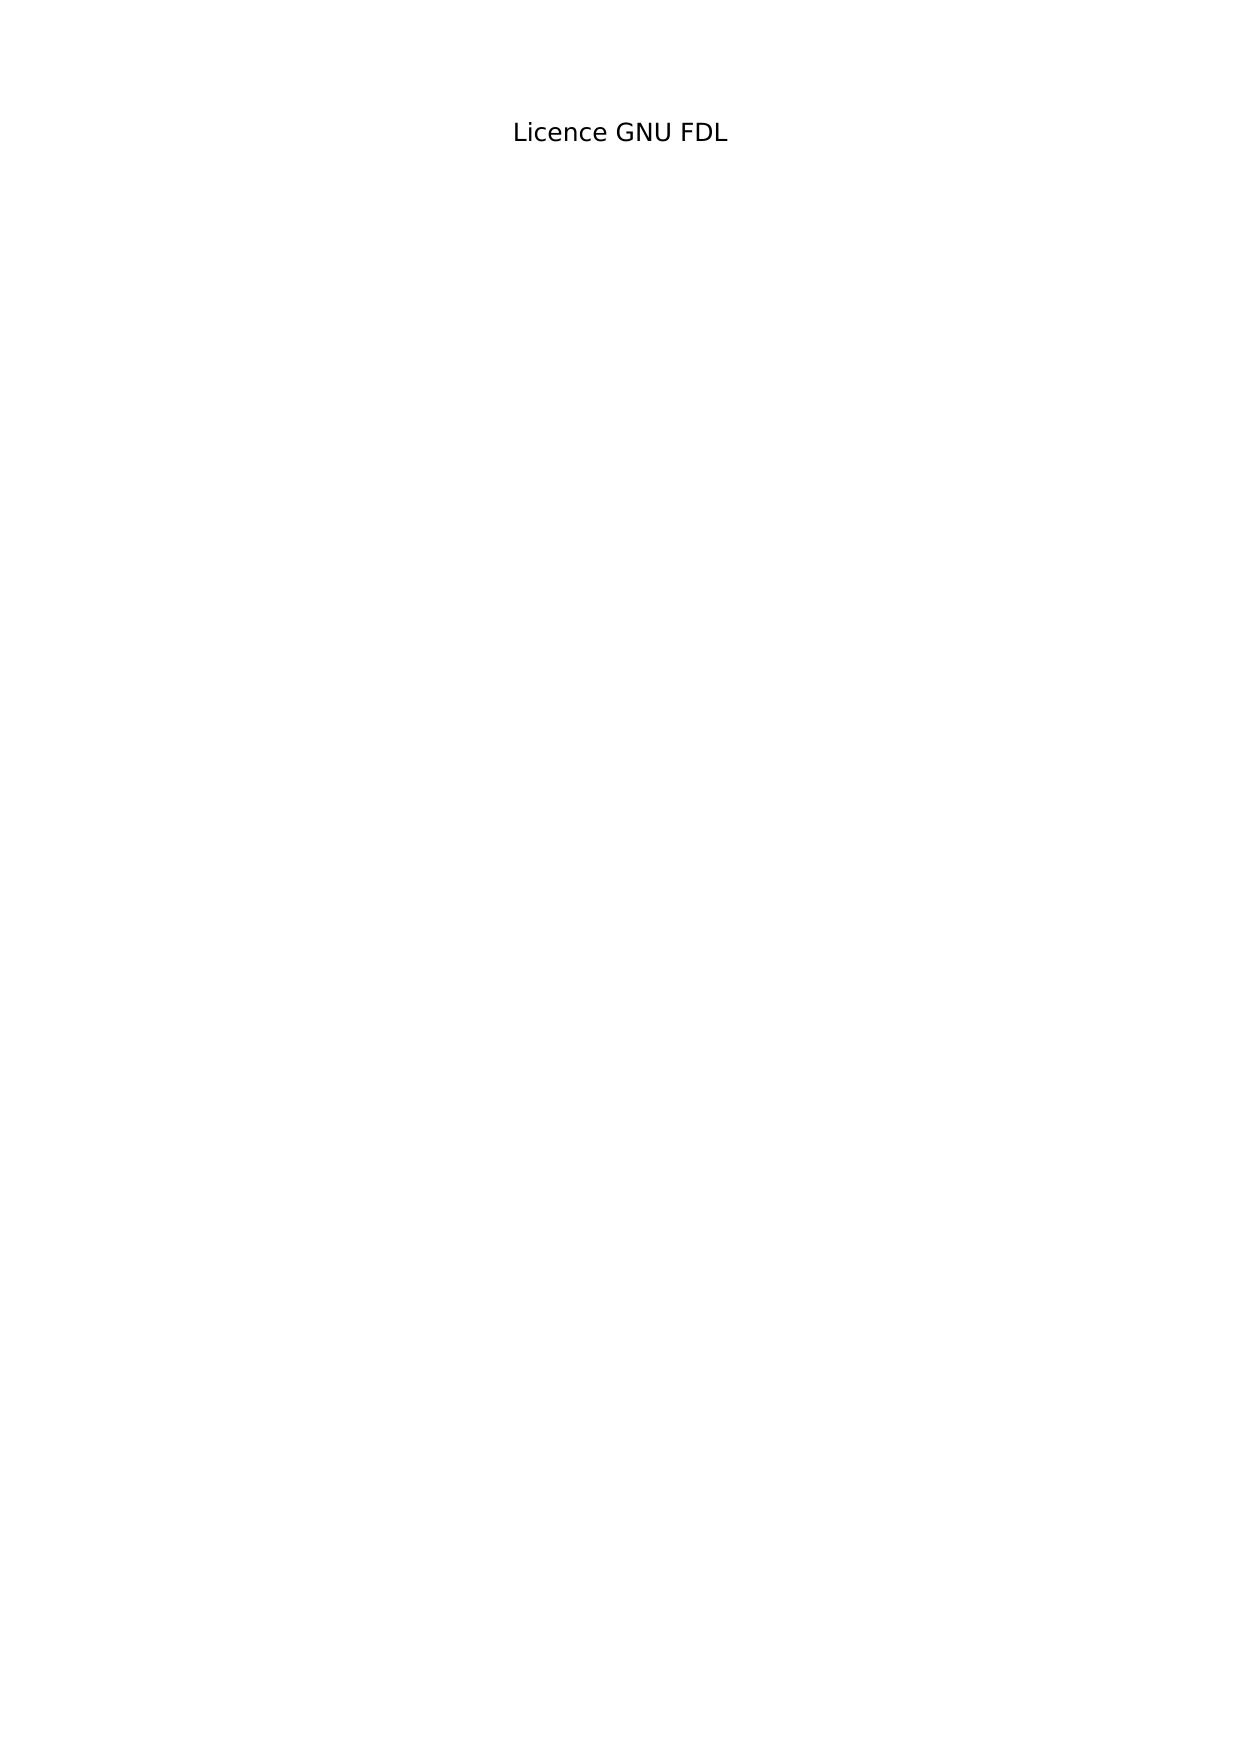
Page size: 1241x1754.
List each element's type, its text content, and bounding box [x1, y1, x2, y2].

text Licence GNU FDL [118, 118, 1122, 147]
